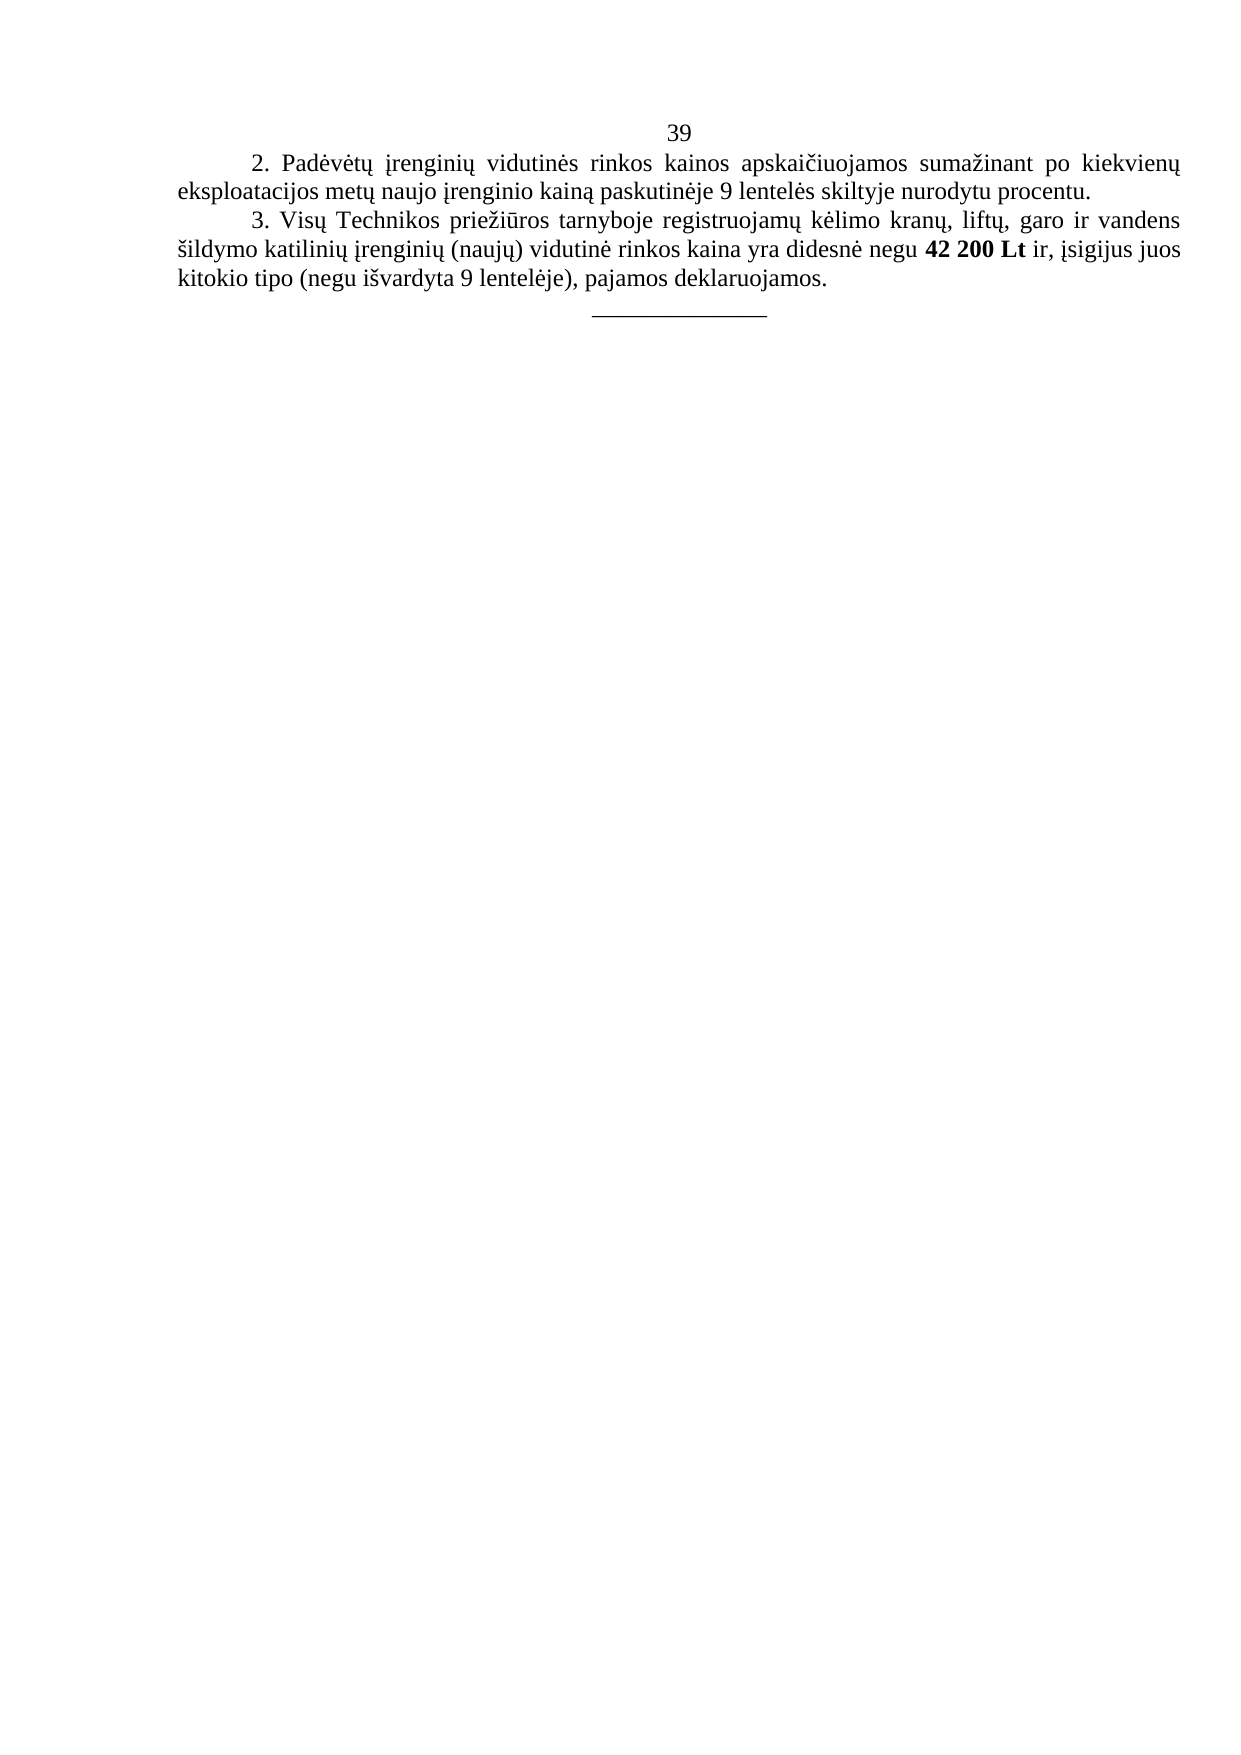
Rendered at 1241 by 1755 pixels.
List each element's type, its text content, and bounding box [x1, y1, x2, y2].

text ______________ [177, 291, 1181, 320]
text 3. Visų Technikos priežiūros tarnyboje registruojamų kėlimo kranų, liftų, garo ir vandens šildymo katilinių įrenginių (naujų) vidutinė rinkos kaina yra didesnė negu 42 200 Lt ir, įsigijus juos kitokio tipo (negu išvardyta 9 lentelėje), pajamos deklaruojamos. [177, 205, 1181, 291]
text 2. Padėvėtų įrenginių vidutinės rinkos kainos apskaičiuojamos sumažinant po kiekvienų eksploatacijos metų naujo įrenginio kainą paskutinėje 9 lentelės skiltyje nurodytu procentu. [177, 148, 1181, 205]
